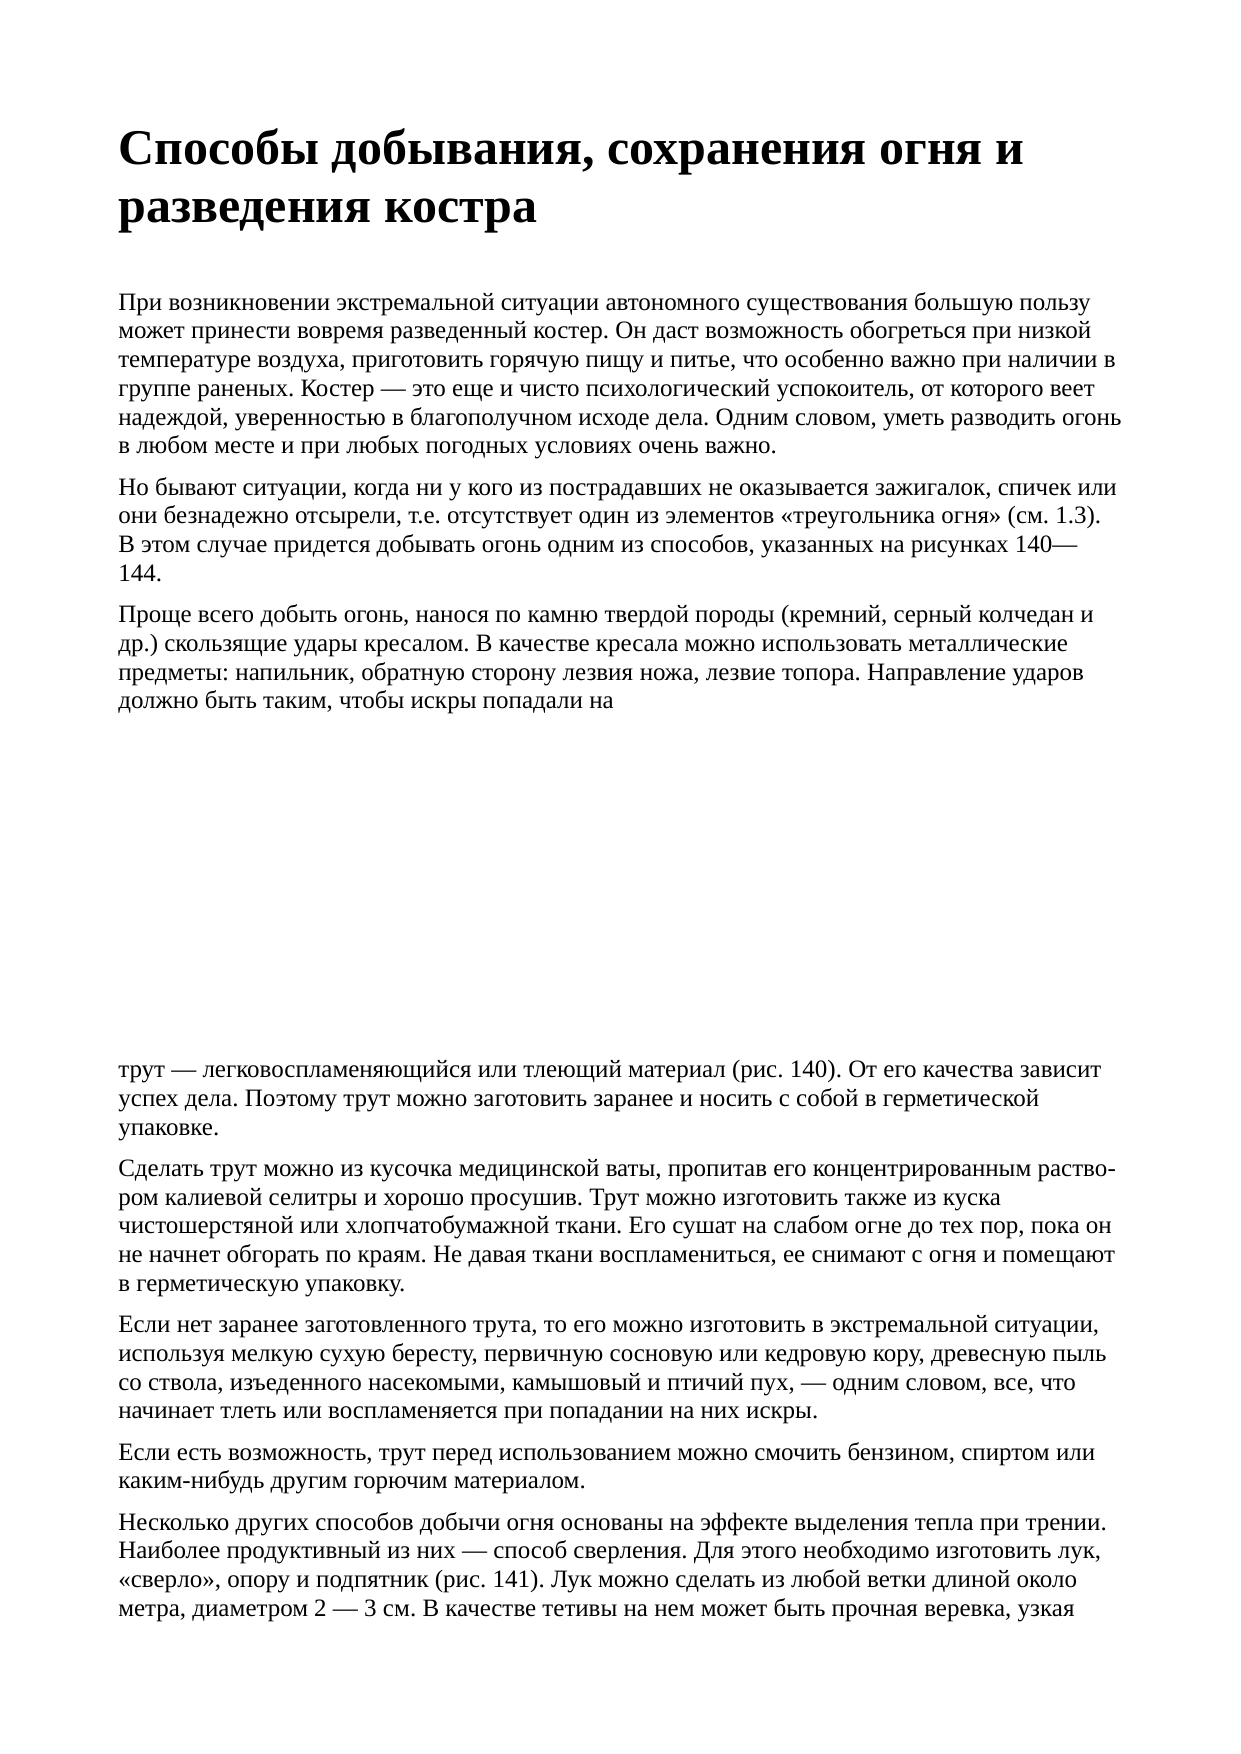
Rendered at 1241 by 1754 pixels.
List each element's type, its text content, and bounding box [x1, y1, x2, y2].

text При возникновении экстремальной ситуации автономного су­ществования большую пользу может принести вовремя разведен­ный костер. Он даст возможность обогреться при низкой темпера­туре воздуха, приготовить горячую пищу и питье, что особенно важно при наличии в группе раненых. Костер — это еще и чисто психологический успокоитель, от которого веет надеждой, уве­ренностью в благополучном исходе дела. Одним словом, уметь разводить огонь в любом месте и при любых погодных условиях очень важно. [118, 287, 1122, 459]
text трут — легковоспламеняющий­ся или тлеющий материал (рис. 140). От его качества зависит ус­пех дела. Поэтому трут можно за­готовить заранее и носить с со­бой в герметической упаковке. [118, 1054, 1122, 1141]
subtitle Способы добывания, сохранения огня и разведения костра [118, 118, 1122, 233]
text Сделать трут можно из кусоч­ка медицинской ваты, пропитав его концентрированным раство­ром калиевой селитры и хорошо просушив. Трут можно изготовить также из куска чистошерстяной или хлопчатобумажной ткани. Его сушат на слабом огне до тех пор, пока он не начнет обгорать по краям. Не давая ткани воспламениться, ее снимают с огня и поме­щают в герметическую упаковку. [118, 1153, 1122, 1297]
text Если есть возможность, трут перед использованием можно смочить бензином, спиртом или каким-нибудь другим горючим материалом. [118, 1437, 1122, 1494]
text Проще всего добыть огонь, нанося по камню твердой породы (кремний, серный колчедан и др.) скользящие удары кресалом. В качестве кресала можно использовать металлические предметы: напильник, обратную сторону лезвия ножа, лезвие топора. На­правление ударов должно быть таким, чтобы искры попадали на [118, 599, 1122, 714]
text Несколько других способов добычи огня основаны на эффекте выделения тепла при трении. Наиболее продуктивный из них — способ сверления. Для этого необходимо изготовить лук, «свер­ло», опору и подпятник (рис. 141). Лук можно сделать из любой ветки длиной около метра, диаметром 2 — 3 см. В качестве тетивы на нем может быть прочная веревка, узкая [118, 1507, 1122, 1622]
table_header [118, 727, 376, 1054]
text Если нет заранее заготовленного трута, то его можно изгото­вить в экстремальной ситуации, используя мелкую сухую берес­ту, первичную сосновую или кедровую кору, древесную пыль со ствола, изъеденного насекомыми, камышовый и птичий пух, — одним словом, все, что начинает тлеть или воспламеняется при попадании на них искры. [118, 1309, 1122, 1424]
text Но бывают ситуации, когда ни у кого из пострадавших не ока­зывается зажигалок, спичек или они безнадежно отсырели, т.е. отсутствует один из элементов «треугольника огня» (см. 1.3). В этом случае придется добывать огонь одним из способов, ука­занных на рисунках 140— 144. [118, 472, 1122, 587]
